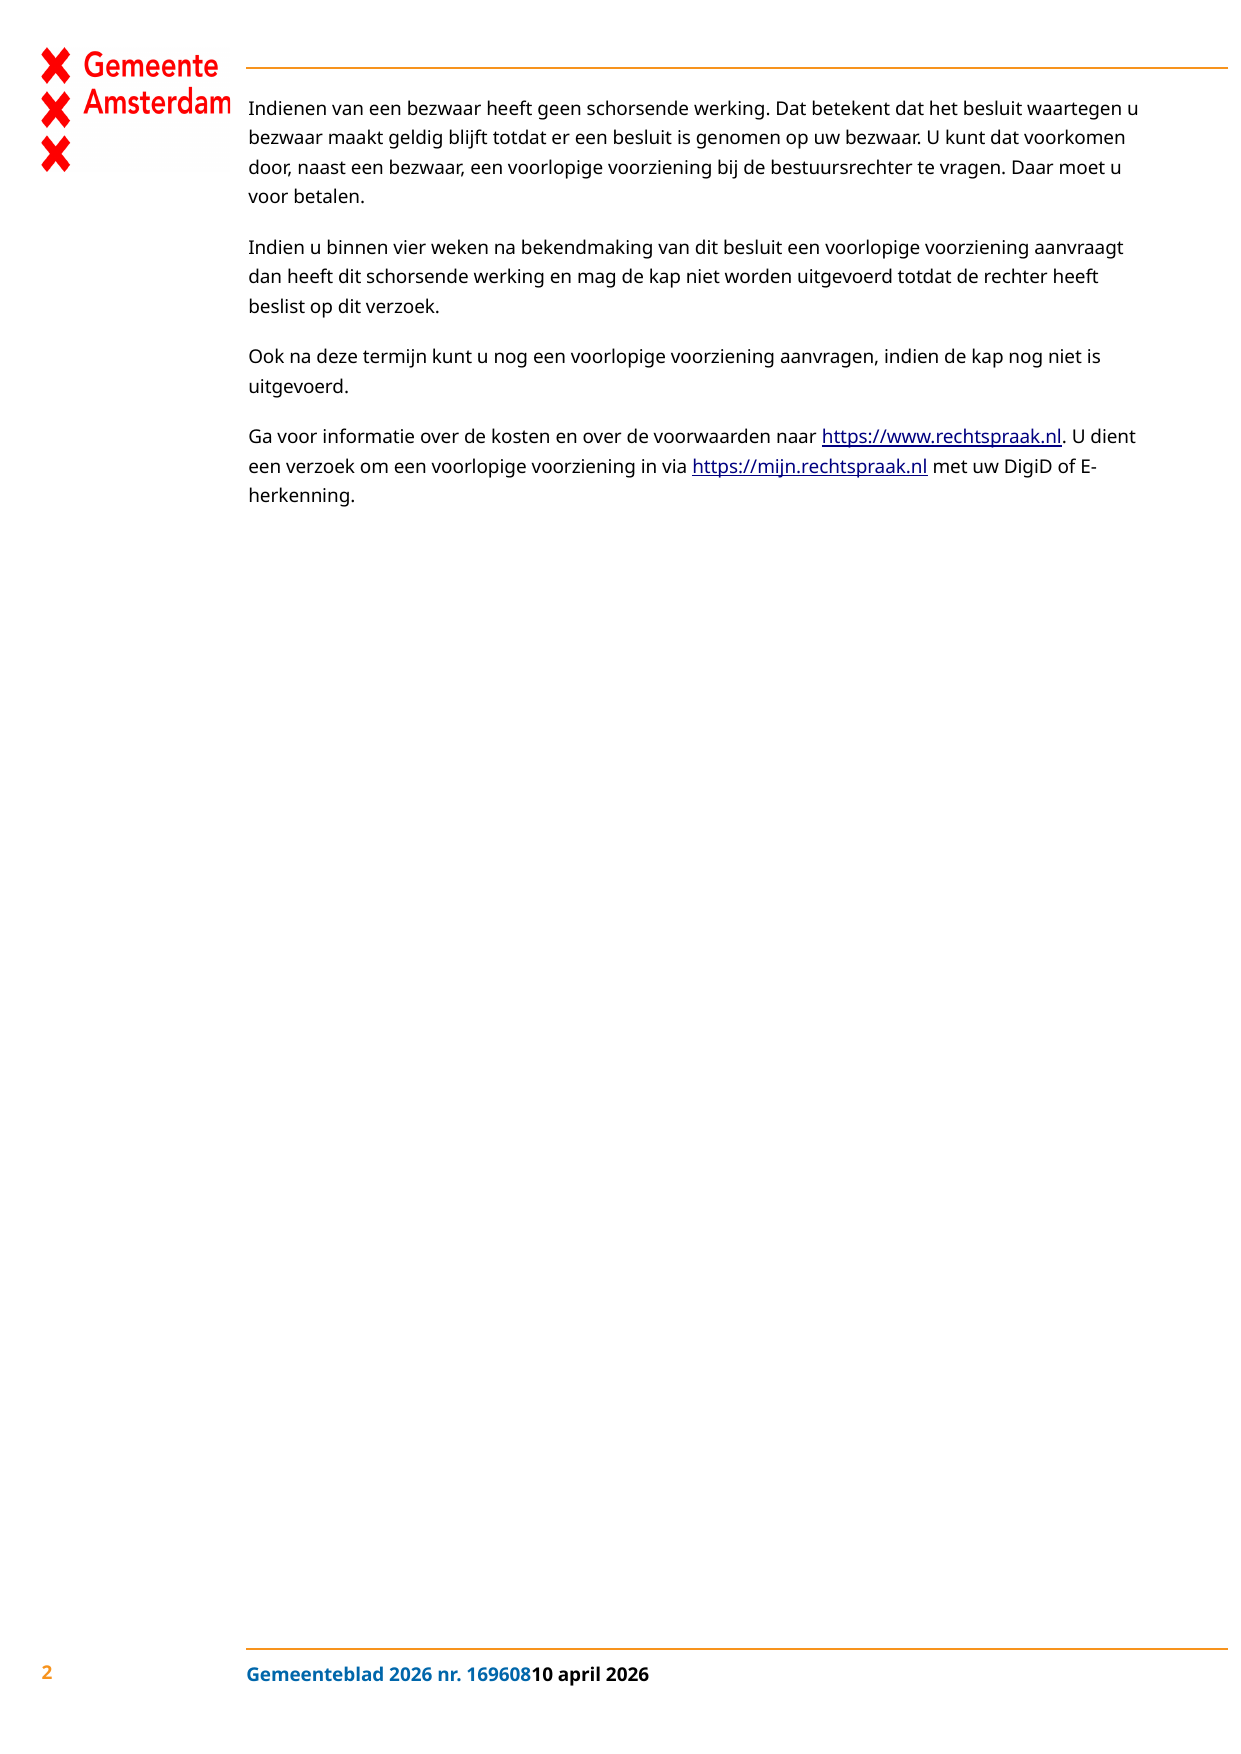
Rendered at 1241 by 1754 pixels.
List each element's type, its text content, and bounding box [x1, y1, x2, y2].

text Ook na deze termijn kunt u nog een voorlopige voorziening aanvragen, indien de kap nog niet is uitgevoerd. [248, 343, 1152, 399]
picture [41, 47, 231, 172]
text Ga voor informatie over de kosten en over de voorwaarden naar https://www.rechtspraak.nl. U dient een verzoek om een voorlopige voorziening in via https://mijn.rechtspraak.nl met uw DigiD of E-herkenning. [248, 423, 1152, 508]
text Indienen van een bezwaar heeft geen schorsende werking. Dat betekent dat het besluit waartegen u bezwaar maakt geldig blijft totdat er een besluit is genomen op uw bezwaar. U kunt dat voorkomen door, naast een bezwaar, een voorlopige voorziening bij de bestuursrechter te vragen. Daar moet u voor betalen. [248, 95, 1152, 209]
text Indien u binnen vier weken na bekendmaking van dit besluit een voorlopige voorziening aanvraagt dan heeft dit schorsende werking en mag de kap niet worden uitgevoerd totdat de rechter heeft beslist op dit verzoek. [248, 234, 1152, 319]
